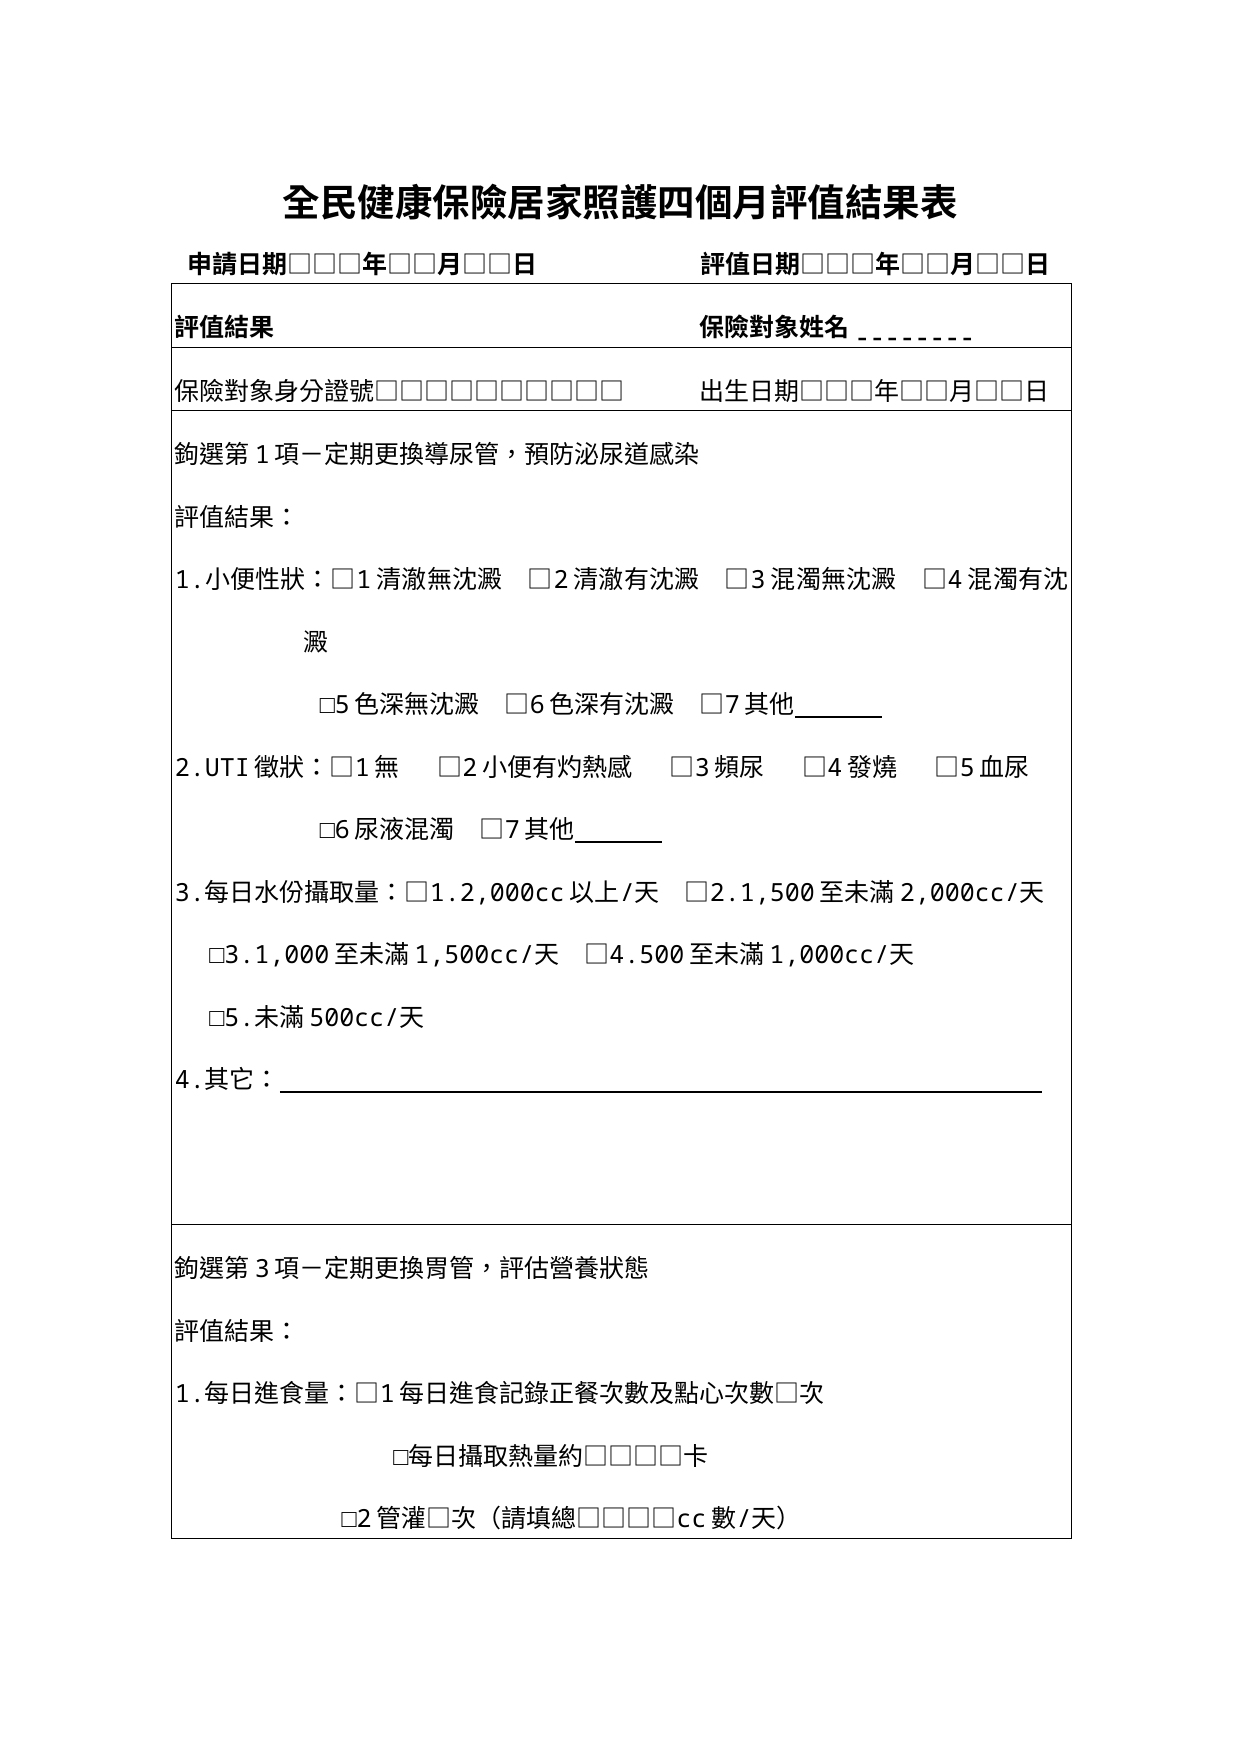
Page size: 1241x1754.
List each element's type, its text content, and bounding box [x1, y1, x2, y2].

table_cell 鉤選第3項－定期更換胃管，評估營養狀態 評值結果： 1.每日進食量：□1每日進食記錄正餐次數及點心次數□次 □每日攝取熱量約□□□□卡 □2管灌□次（請填總□□□□cc數/天） [172, 1225, 1071, 1537]
text 申請日期□□□年□□月□□日 評值日期□□□年□□月□□日 [187, 221, 1053, 283]
table_cell 保險對象身分證號□□□□□□□□□□ 出生日期□□□年□□月□□日 [172, 348, 1071, 410]
table_header 評值結果 保險對象姓名ˍˍˍˍˍˍˍˍ [172, 284, 1071, 347]
table_cell 鉤選第1項－定期更換導尿管，預防泌尿道感染 評值結果： 1.小便性狀：□1清澈無沈澱 □2清澈有沈澱 □3混濁無沈澱 □4混濁有沈澱 □5色深無沈澱 □6色深有沈澱 □7其他 2.UTI徵狀：□1無 □2小便有灼熱感 □3頻尿 □4發燒 □5血尿 □6尿液混濁 □7其他 3.每日水份攝取量：□1.2,000cc以上/天 □2.1,500至未滿2,000cc/天 □3.1,000至未滿1,500cc/天 □4.500至未滿1,000cc/天 □5.未滿500cc/天 4.其它： [172, 411, 1071, 1224]
text 全民健康保險居家照護四個月評值結果表 [187, 158, 1053, 221]
